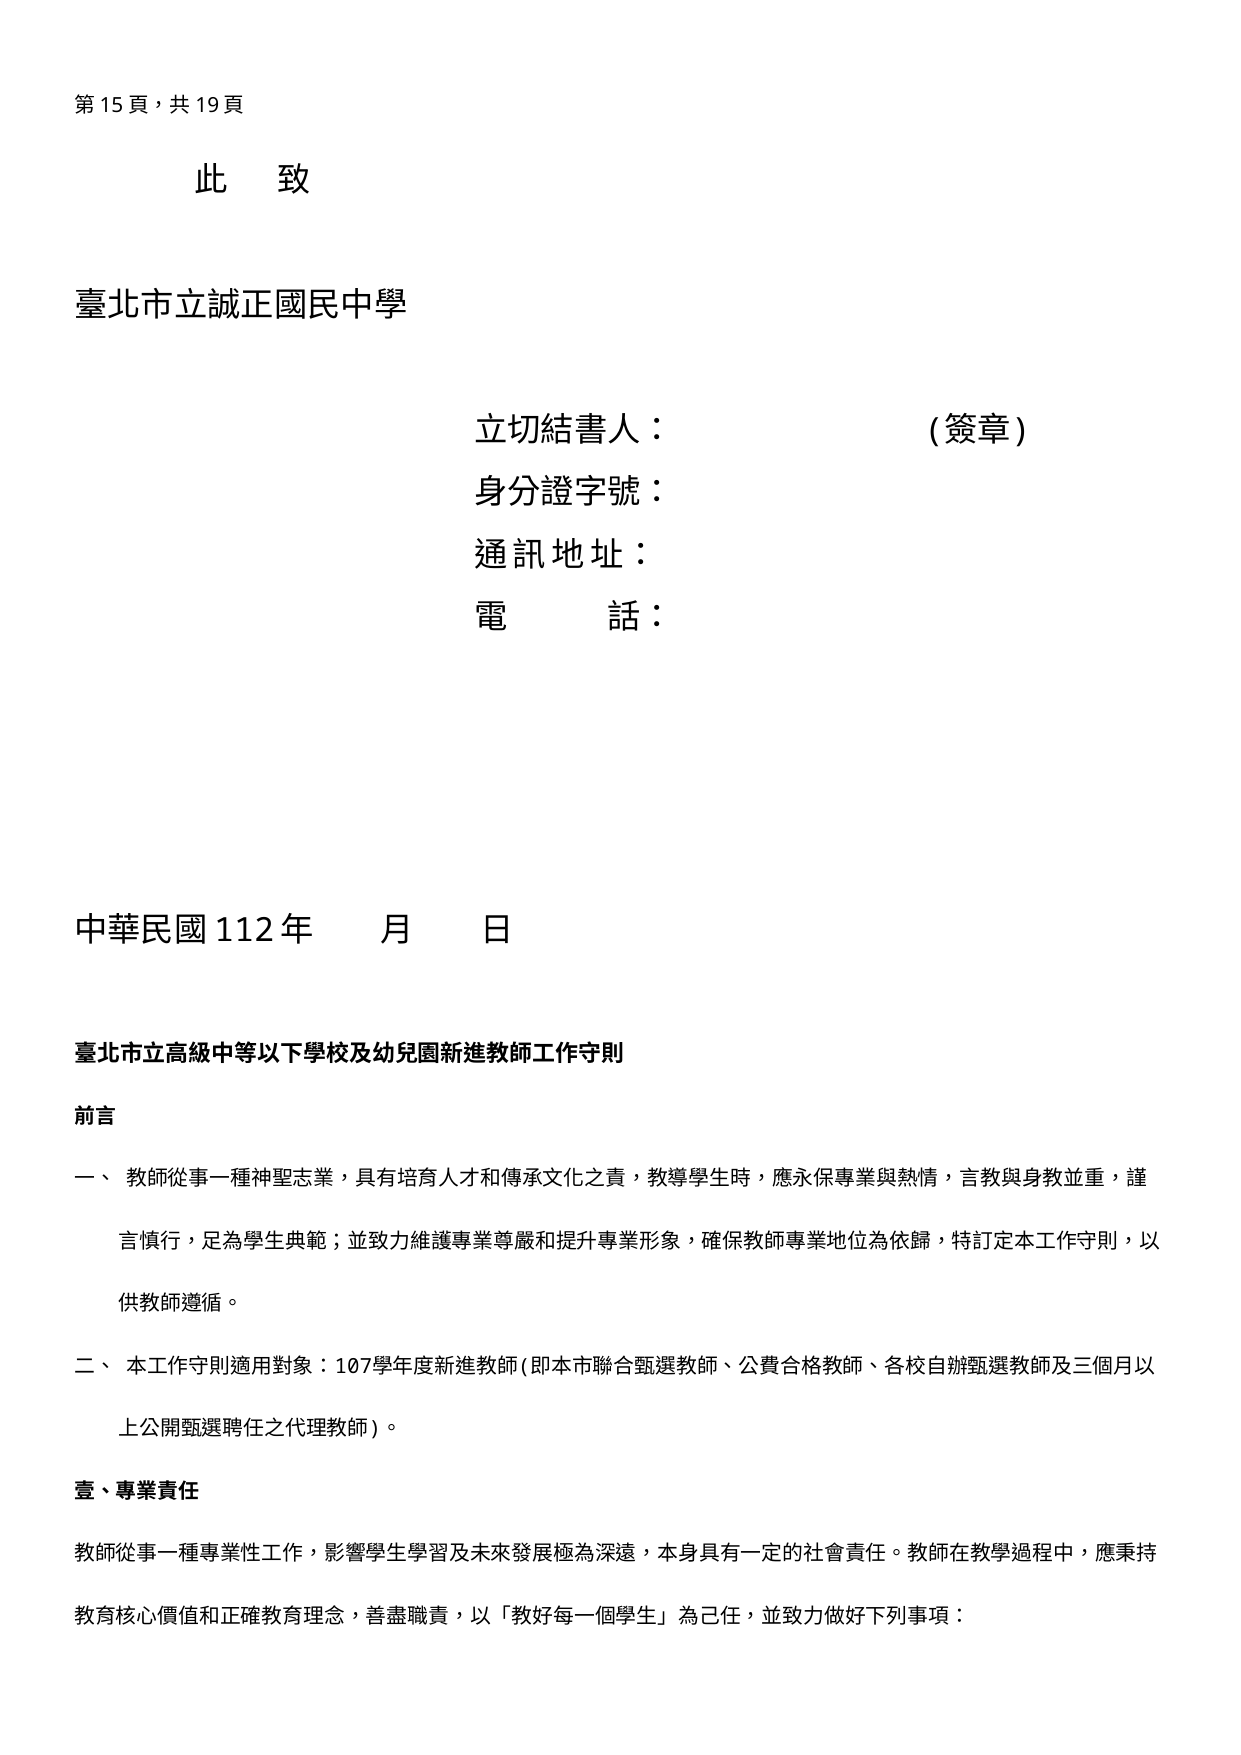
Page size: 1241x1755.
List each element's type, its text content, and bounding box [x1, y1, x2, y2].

text 壹、專業責任 [74, 1447, 1166, 1510]
text 通訊地址： [74, 510, 1166, 572]
text 中華民國112年 月 日 [74, 885, 1166, 947]
text 一、 教師從事一種神聖志業，具有培育人才和傳承文化之責，教導學生時，應永保專業與熱情，言教與身教並重，謹言慎行，足為學生典範；並致力維護專業尊嚴和提升專業形象，確保教師專業地位為依歸，特訂定本工作守則，以供教師遵循。 [74, 1135, 1166, 1322]
text 教師從事一種專業性工作，影響學生學習及未來發展極為深遠，本身具有一定的社會責任。教師在教學過程中，應秉持教育核心價值和正確教育理念，善盡職責，以「教好每一個學生」為己任，並致力做好下列事項： [74, 1510, 1166, 1635]
text 二、 本工作守則適用對象：107學年度新進教師(即本市聯合甄選教師、公費合格教師、各校自辦甄選教師及三個月以上公開甄選聘任之代理教師)。 [74, 1322, 1166, 1447]
text 臺北市立高級中等以下學校及幼兒園新進教師工作守則 [74, 1010, 1166, 1072]
text 身分證字號： [74, 447, 1166, 510]
text 電 話： [74, 572, 1166, 635]
text 此 致 [74, 135, 1166, 197]
text 前言 [74, 1072, 1166, 1135]
text 臺北市立誠正國民中學 [74, 260, 1166, 322]
text 立切結書人： (簽章) [74, 385, 1166, 447]
